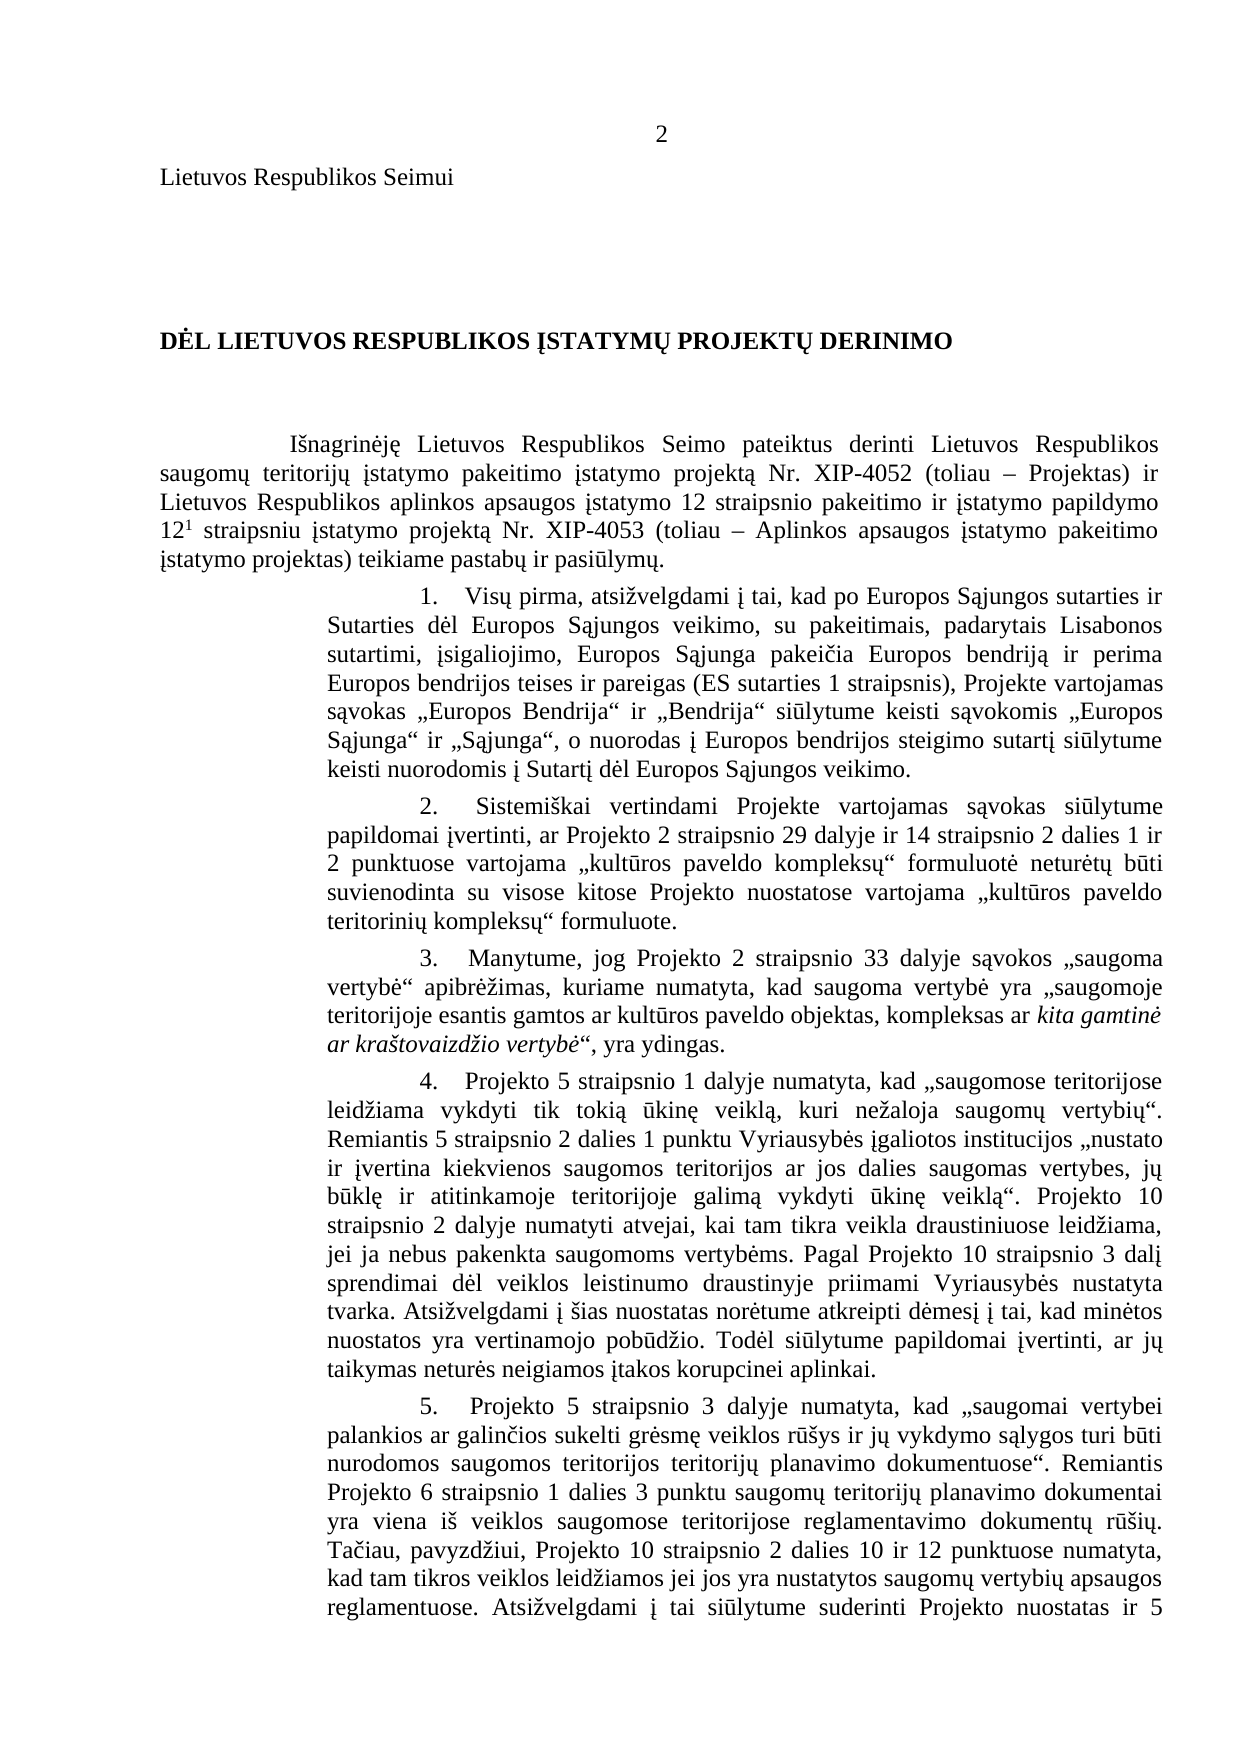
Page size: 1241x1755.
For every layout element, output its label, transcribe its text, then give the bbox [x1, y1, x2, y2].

list Manytume, jog Projekto 2 straipsnio 33 dalyje sąvokos „saugoma vertybė“ apibrėžimas, kuriame numatyta, kad saugoma vertybė yra „saugomoje teritorijoje esantis gamtos ar kultūros paveldo objektas, kompleksas ar kita gamtinė ar kraštovaizdžio vertybė“, yra ydingas. [289, 943, 1163, 1058]
text Dėl Lietuvos Respublikos įstatymų projektų derinimo [159, 326, 1159, 355]
list Sistemiškai vertindami Projekte vartojamas sąvokas siūlytume papildomai įvertinti, ar Projekto 2 straipsnio 29 dalyje ir 14 straipsnio 2 dalies 1 ir 2 punktuose vartojama „kultūros paveldo kompleksų“ formuluotė neturėtų būti suvienodinta su visose kitose Projekto nuostatose vartojama „kultūros paveldo teritorinių kompleksų“ formuluote. [289, 791, 1163, 935]
text Išnagrinėję Lietuvos Respublikos Seimo pateiktus derinti Lietuvos Respublikos saugomų teritorijų įstatymo pakeitimo įstatymo projektą Nr. XIP-4052 (toliau – Projektas) ir Lietuvos Respublikos aplinkos apsaugos įstatymo 12 straipsnio pakeitimo ir įstatymo papildymo 121 straipsniu įstatymo projektą Nr. XIP-4053 (toliau – Aplinkos apsaugos įstatymo pakeitimo įstatymo projektas) teikiame pastabų ir pasiūlymų. [159, 429, 1159, 573]
text Lietuvos Respublikos Seimui [159, 162, 1130, 191]
list Projekto 5 straipsnio 1 dalyje numatyta, kad „saugomose teritorijose leidžiama vykdyti tik tokią ūkinę veiklą, kuri nežaloja saugomų vertybių“. Remiantis 5 straipsnio 2 dalies 1 punktu Vyriausybės įgaliotos institucijos „nustato ir įvertina kiekvienos saugomos teritorijos ar jos dalies saugomas vertybes, jų būklę ir atitinkamoje teritorijoje galimą vykdyti ūkinę veiklą“. Projekto 10 straipsnio 2 dalyje numatyti atvejai, kai tam tikra veikla draustiniuose leidžiama, jei ja nebus pakenkta saugomoms vertybėms. Pagal Projekto 10 straipsnio 3 dalį sprendimai dėl veiklos leistinumo draustinyje priimami Vyriausybės nustatyta tvarka. Atsižvelgdami į šias nuostatas norėtume atkreipti dėmesį į tai, kad minėtos nuostatos yra vertinamojo pobūdžio. Todėl siūlytume papildomai įvertinti, ar jų taikymas neturės neigiamos įtakos korupcinei aplinkai. [289, 1066, 1163, 1383]
list Projekto 5 straipsnio 3 dalyje numatyta, kad „saugomai vertybei palankios ar galinčios sukelti grėsmę veiklos rūšys ir jų vykdymo sąlygos turi būti nurodomos saugomos teritorijos teritorijų planavimo dokumentuose“. Remiantis Projekto 6 straipsnio 1 dalies 3 punktu saugomų teritorijų planavimo dokumentai yra viena iš veiklos saugomose teritorijose reglamentavimo dokumentų rūšių. Tačiau, pavyzdžiui, Projekto 10 straipsnio 2 dalies 10 ir 12 punktuose numatyta, kad tam tikros veiklos leidžiamos jei jos yra nustatytos saugomų vertybių apsaugos reglamentuose. Atsižvelgdami į tai siūlytume suderinti Projekto nuostatas ir 5 [289, 1391, 1163, 1621]
list Visų pirma, atsižvelgdami į tai, kad po Europos Sąjungos sutarties ir Sutarties dėl Europos Sąjungos veikimo, su pakeitimais, padarytais Lisabonos sutartimi, įsigaliojimo, Europos Sąjunga pakeičia Europos bendriją ir perima Europos bendrijos teises ir pareigas (ES sutarties 1 straipsnis), Projekte vartojamas sąvokas „Europos Bendrija“ ir „Bendrija“ siūlytume keisti sąvokomis „Europos Sąjunga“ ir „Sąjunga“, o nuorodas į Europos bendrijos steigimo sutartį siūlytume keisti nuorodomis į Sutartį dėl Europos Sąjungos veikimo. [289, 581, 1163, 783]
